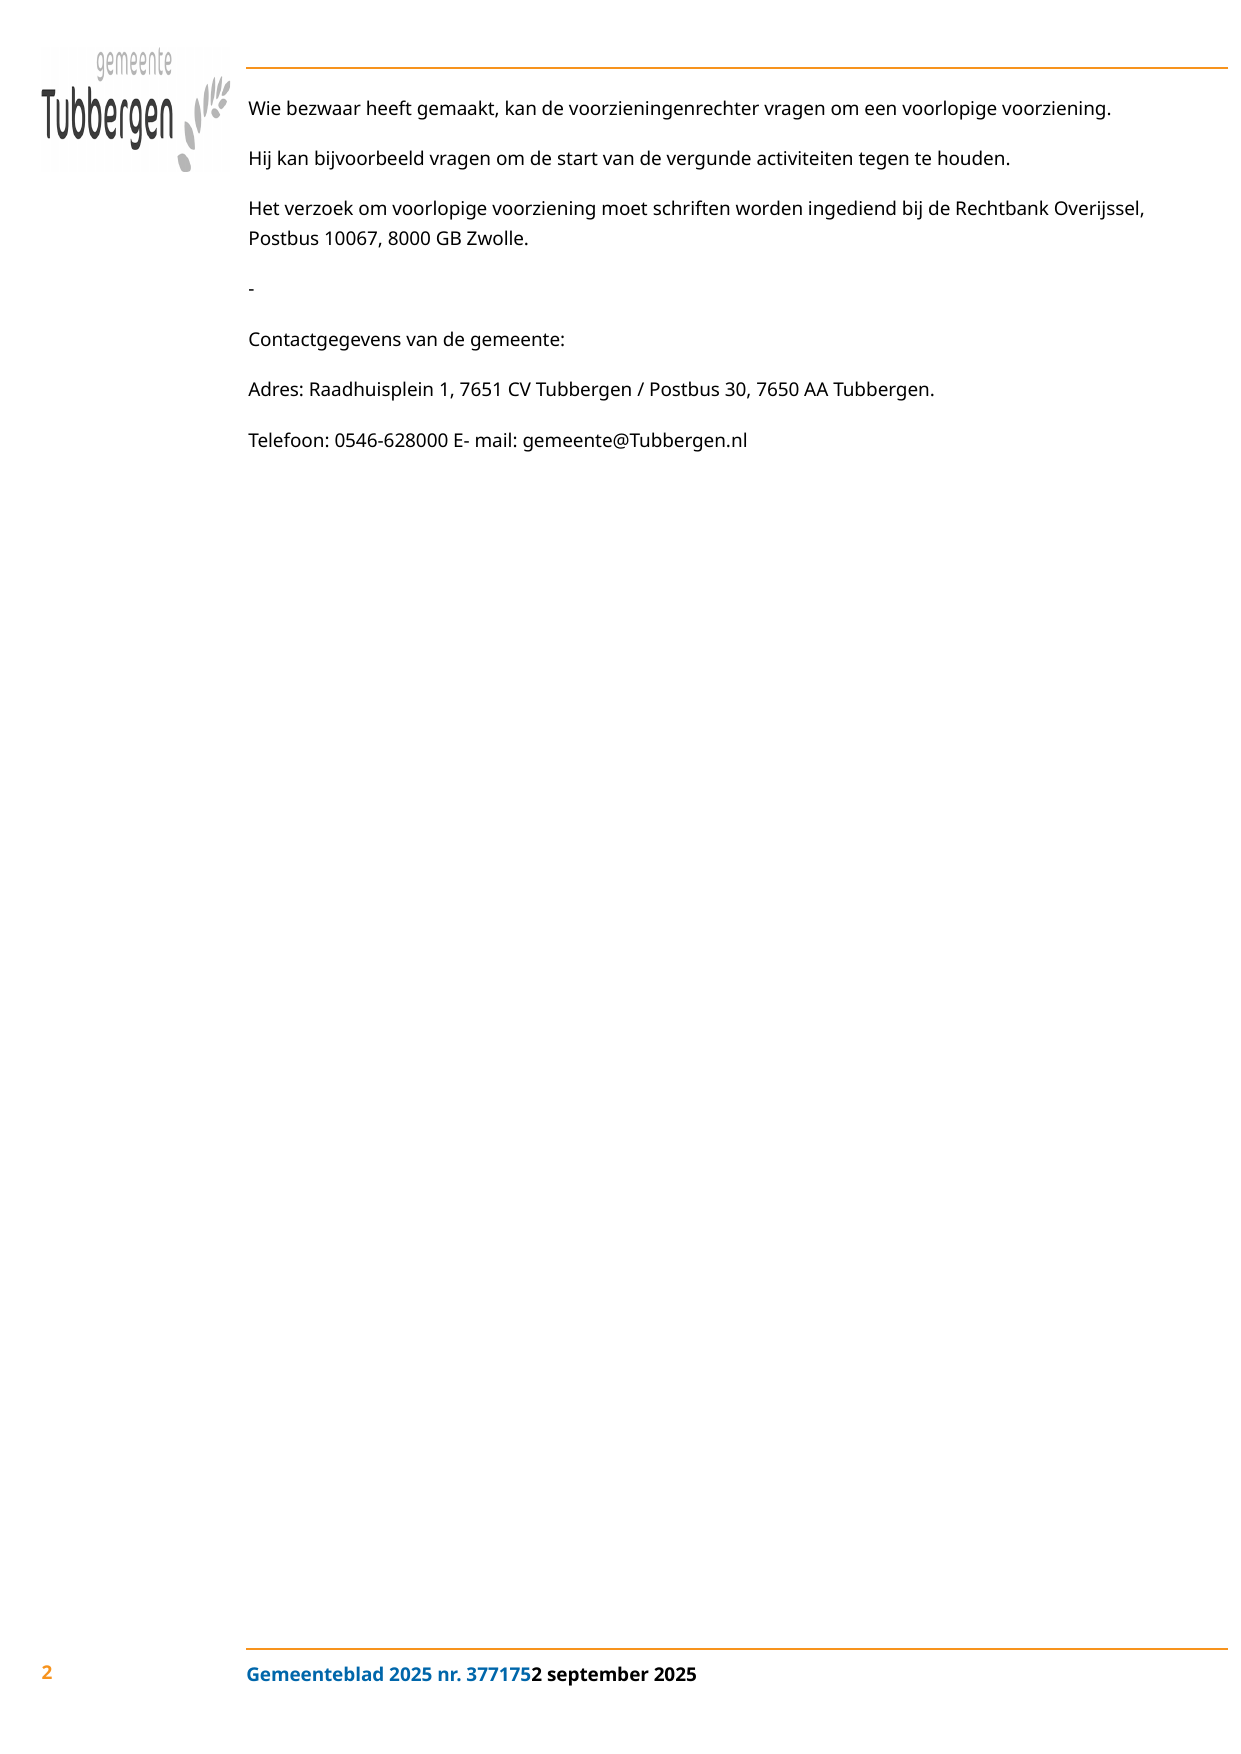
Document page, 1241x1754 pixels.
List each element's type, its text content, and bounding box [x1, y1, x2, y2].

text Het verzoek om voorlopige voorziening moet schriften worden ingediend bij de Rechtbank Overijssel, Postbus 10067, 8000 GB Zwolle. [248, 196, 1152, 251]
text Hij kan bijvoorbeeld vragen om de start van de vergunde activiteiten tegen te houden. [248, 145, 1152, 171]
text Telefoon: 0546-628000 E- mail: gemeente@Tubbergen.nl [248, 427, 1152, 453]
text - [248, 276, 1152, 301]
text Wie bezwaar heeft gemaakt, kan de voorzieningenrechter vragen om een voorlopige voorziening. [248, 95, 1152, 121]
picture [41, 47, 231, 172]
text Adres: Raadhuisplein 1, 7651 CV Tubbergen / Postbus 30, 7650 AA Tubbergen. [248, 376, 1152, 402]
text Contactgegevens van de gemeente: [248, 326, 1152, 352]
